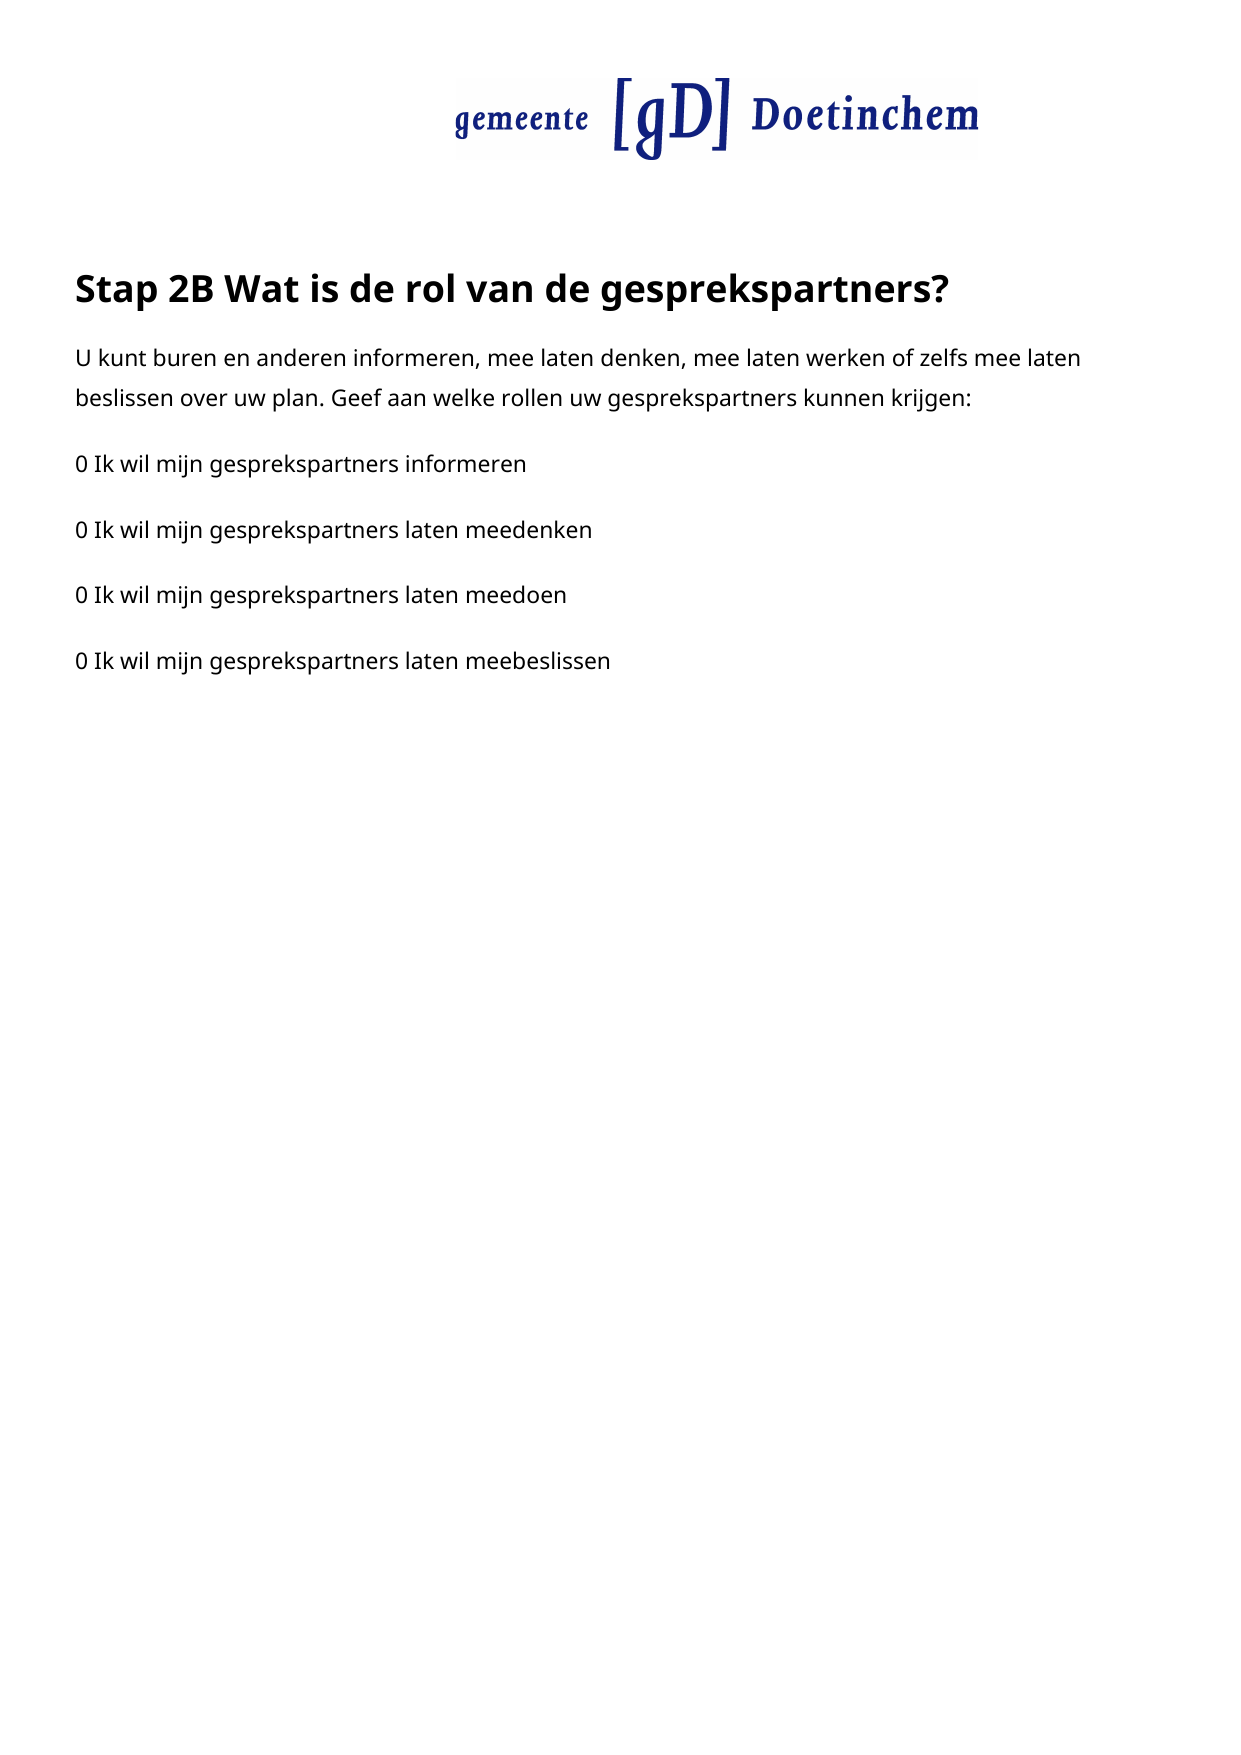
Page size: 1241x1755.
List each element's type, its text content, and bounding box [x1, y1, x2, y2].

text 0 Ik wil mijn gesprekspartners informeren [75, 448, 1165, 479]
text 0 Ik wil mijn gesprekspartners laten meedenken [75, 513, 1165, 545]
subtitle Stap 2B Wat is de rol van de gesprekspartners? [75, 263, 1165, 314]
text 0 Ik wil mijn gesprekspartners laten meebeslissen [75, 645, 1165, 676]
text 0 Ik wil mijn gesprekspartners laten meedoen [75, 579, 1165, 610]
text U kunt buren en anderen informeren, mee laten denken, mee laten werken of zelfs mee laten beslissen over uw plan. Geef aan welke rollen uw gesprekspartners kunnen krijgen: [75, 342, 1165, 413]
